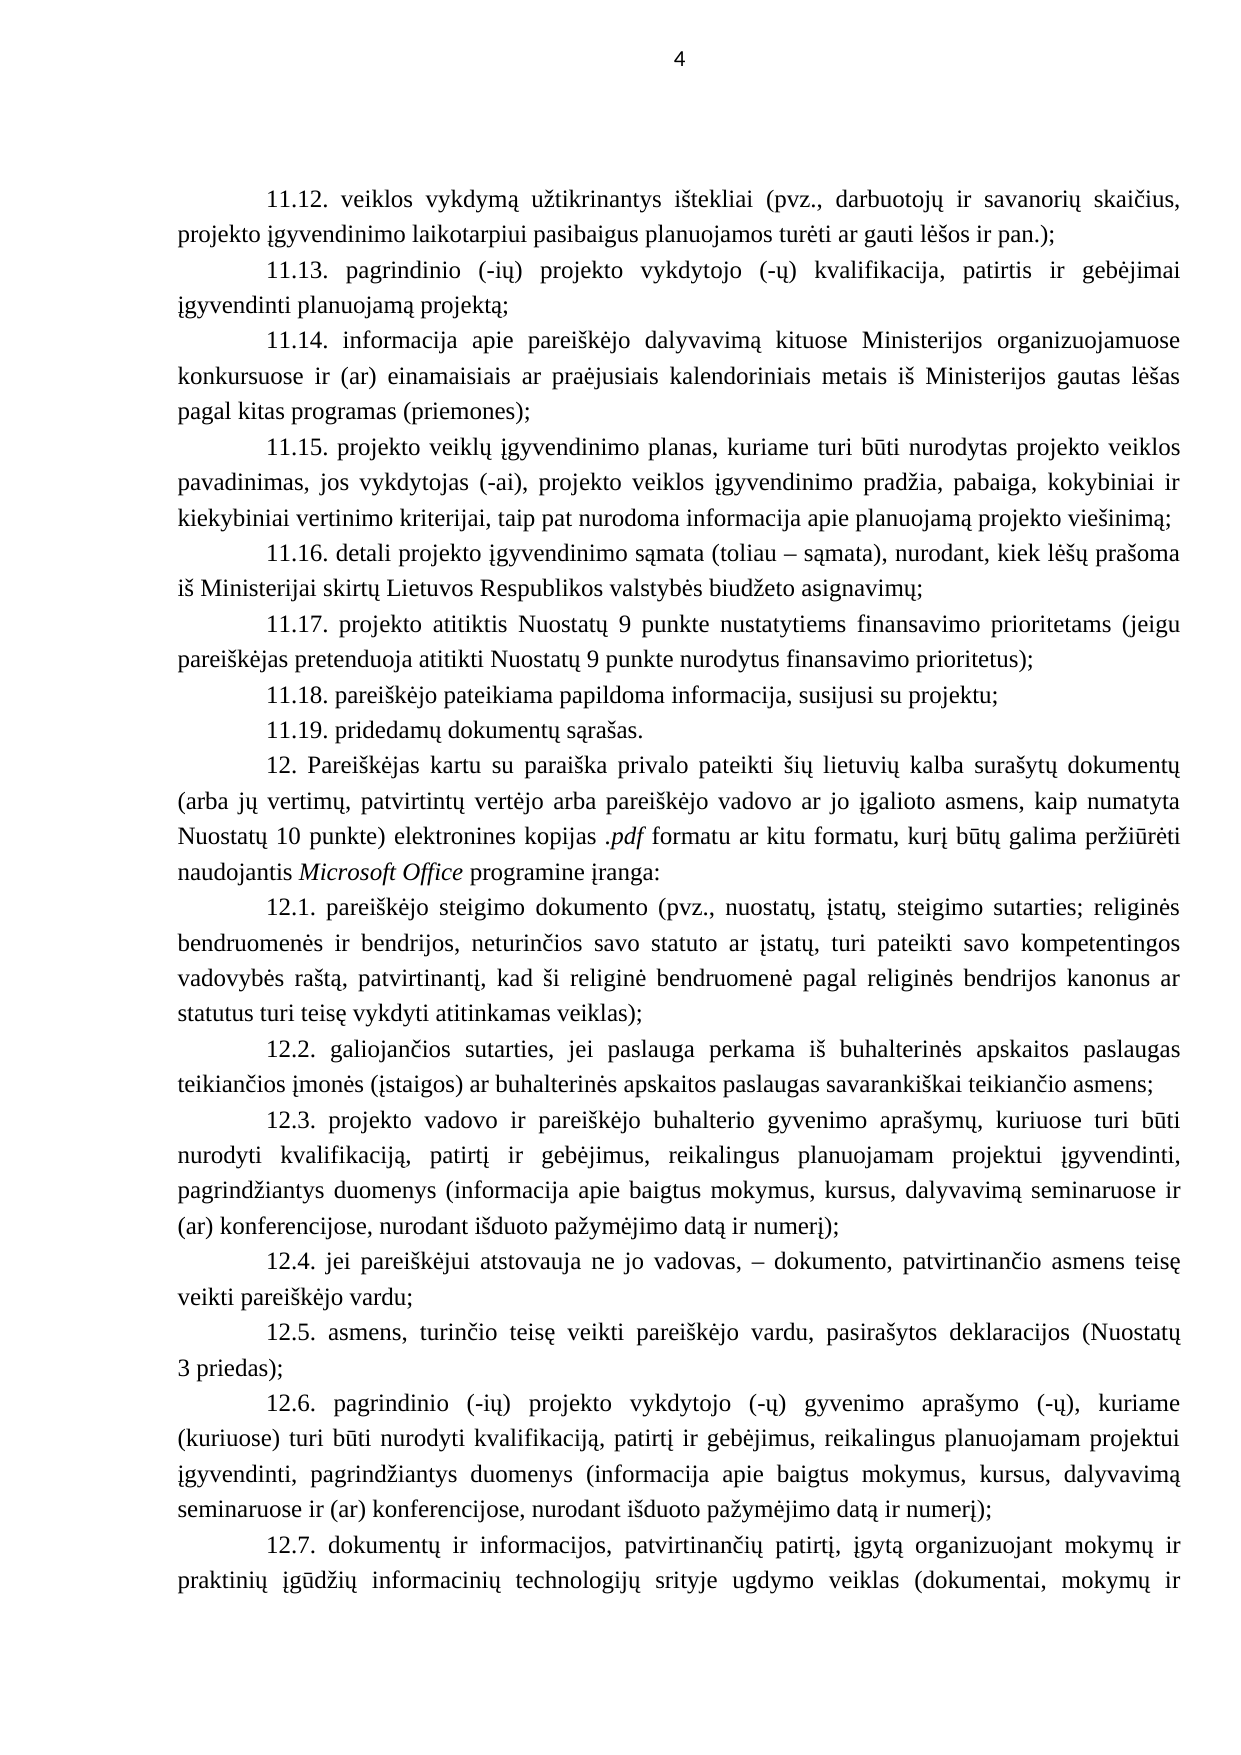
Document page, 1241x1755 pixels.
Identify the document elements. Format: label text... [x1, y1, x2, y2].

text 11.19. pridedamų dokumentų sąrašas. [177, 708, 1181, 744]
text 12.6. pagrindinio (-ių) projekto vykdytojo (-ų) gyvenimo aprašymo (-ų), kuriame (kuriuose) turi būti nurodyti kvalifikaciją, patirtį ir gebėjimus, reikalingus planuojamam projektui įgyvendinti, pagrindžiantys duomenys (informacija apie baigtus mokymus, kursus, dalyvavimą seminaruose ir (ar) konferencijose, nurodant išduoto pažymėjimo datą ir numerį); [177, 1381, 1181, 1523]
text 11.18. pareiškėjo pateikiama papildoma informacija, susijusi su projektu; [177, 673, 1181, 708]
text 12.5. asmens, turinčio teisę veikti pareiškėjo vardu, pasirašytos deklaracijos (Nuostatų 3 priedas); [177, 1311, 1181, 1381]
text 12.2. galiojančios sutarties, jei paslauga perkama iš buhalterinės apskaitos paslaugas teikiančios įmonės (įstaigos) ar buhalterinės apskaitos paslaugas savarankiškai teikiančio asmens; [177, 1027, 1181, 1098]
text 11.17. projekto atitiktis Nuostatų 9 punkte nustatytiems finansavimo prioritetams (jeigu pareiškėjas pretenduoja atitikti Nuostatų 9 punkte nurodytus finansavimo prioritetus); [177, 602, 1181, 673]
text 12.4. jei pareiškėjui atstovauja ne jo vadovas, – dokumento, patvirtinančio asmens teisę veikti pareiškėjo vardu; [177, 1240, 1181, 1311]
text 12.3. projekto vadovo ir pareiškėjo buhalterio gyvenimo aprašymų, kuriuose turi būti nurodyti kvalifikaciją, patirtį ir gebėjimus, reikalingus planuojamam projektui įgyvendinti, pagrindžiantys duomenys (informacija apie baigtus mokymus, kursus, dalyvavimą seminaruose ir (ar) konferencijose, nurodant išduoto pažymėjimo datą ir numerį); [177, 1098, 1181, 1240]
text 12.7. dokumentų ir informacijos, patvirtinančių patirtį, įgytą organizuojant mokymų ir praktinių įgūdžių informacinių technologijų srityje ugdymo veiklas (dokumentai, mokymų ir [177, 1523, 1181, 1594]
text 12. Pareiškėjas kartu su paraiška privalo pateikti šių lietuvių kalba surašytų dokumentų (arba jų vertimų, patvirtintų vertėjo arba pareiškėjo vadovo ar jo įgalioto asmens, kaip numatyta Nuostatų 10 punkte) elektronines kopijas .pdf formatu ar kitu formatu, kurį būtų galima peržiūrėti naudojantis Microsoft Office programine įranga: [177, 744, 1181, 886]
text 11.16. detali projekto įgyvendinimo sąmata (toliau – sąmata), nurodant, kiek lėšų prašoma iš Ministerijai skirtų Lietuvos Respublikos valstybės biudžeto asignavimų; [177, 531, 1181, 602]
text 11.12. veiklos vykdymą užtikrinantys ištekliai (pvz., darbuotojų ir savanorių skaičius, projekto įgyvendinimo laikotarpiui pasibaigus planuojamos turėti ar gauti lėšos ir pan.); [177, 177, 1181, 248]
text 11.15. projekto veiklų įgyvendinimo planas, kuriame turi būti nurodytas projekto veiklos pavadinimas, jos vykdytojas (-ai), projekto veiklos įgyvendinimo pradžia, pabaiga, kokybiniai ir kiekybiniai vertinimo kriterijai, taip pat nurodoma informacija apie planuojamą projekto viešinimą; [177, 425, 1181, 531]
text 11.14. informacija apie pareiškėjo dalyvavimą kituose Ministerijos organizuojamuose konkursuose ir (ar) einamaisiais ar praėjusiais kalendoriniais metais iš Ministerijos gautas lėšas pagal kitas programas (priemones); [177, 319, 1181, 425]
text 12.1. pareiškėjo steigimo dokumento (pvz., nuostatų, įstatų, steigimo sutarties; religinės bendruomenės ir bendrijos, neturinčios savo statuto ar įstatų, turi pateikti savo kompetentingos vadovybės raštą, patvirtinantį, kad ši religinė bendruomenė pagal religinės bendrijos kanonus ar statutus turi teisę vykdyti atitinkamas veiklas); [177, 886, 1181, 1027]
text 11.13. pagrindinio (-ių) projekto vykdytojo (-ų) kvalifikacija, patirtis ir gebėjimai įgyvendinti planuojamą projektą; [177, 248, 1181, 319]
